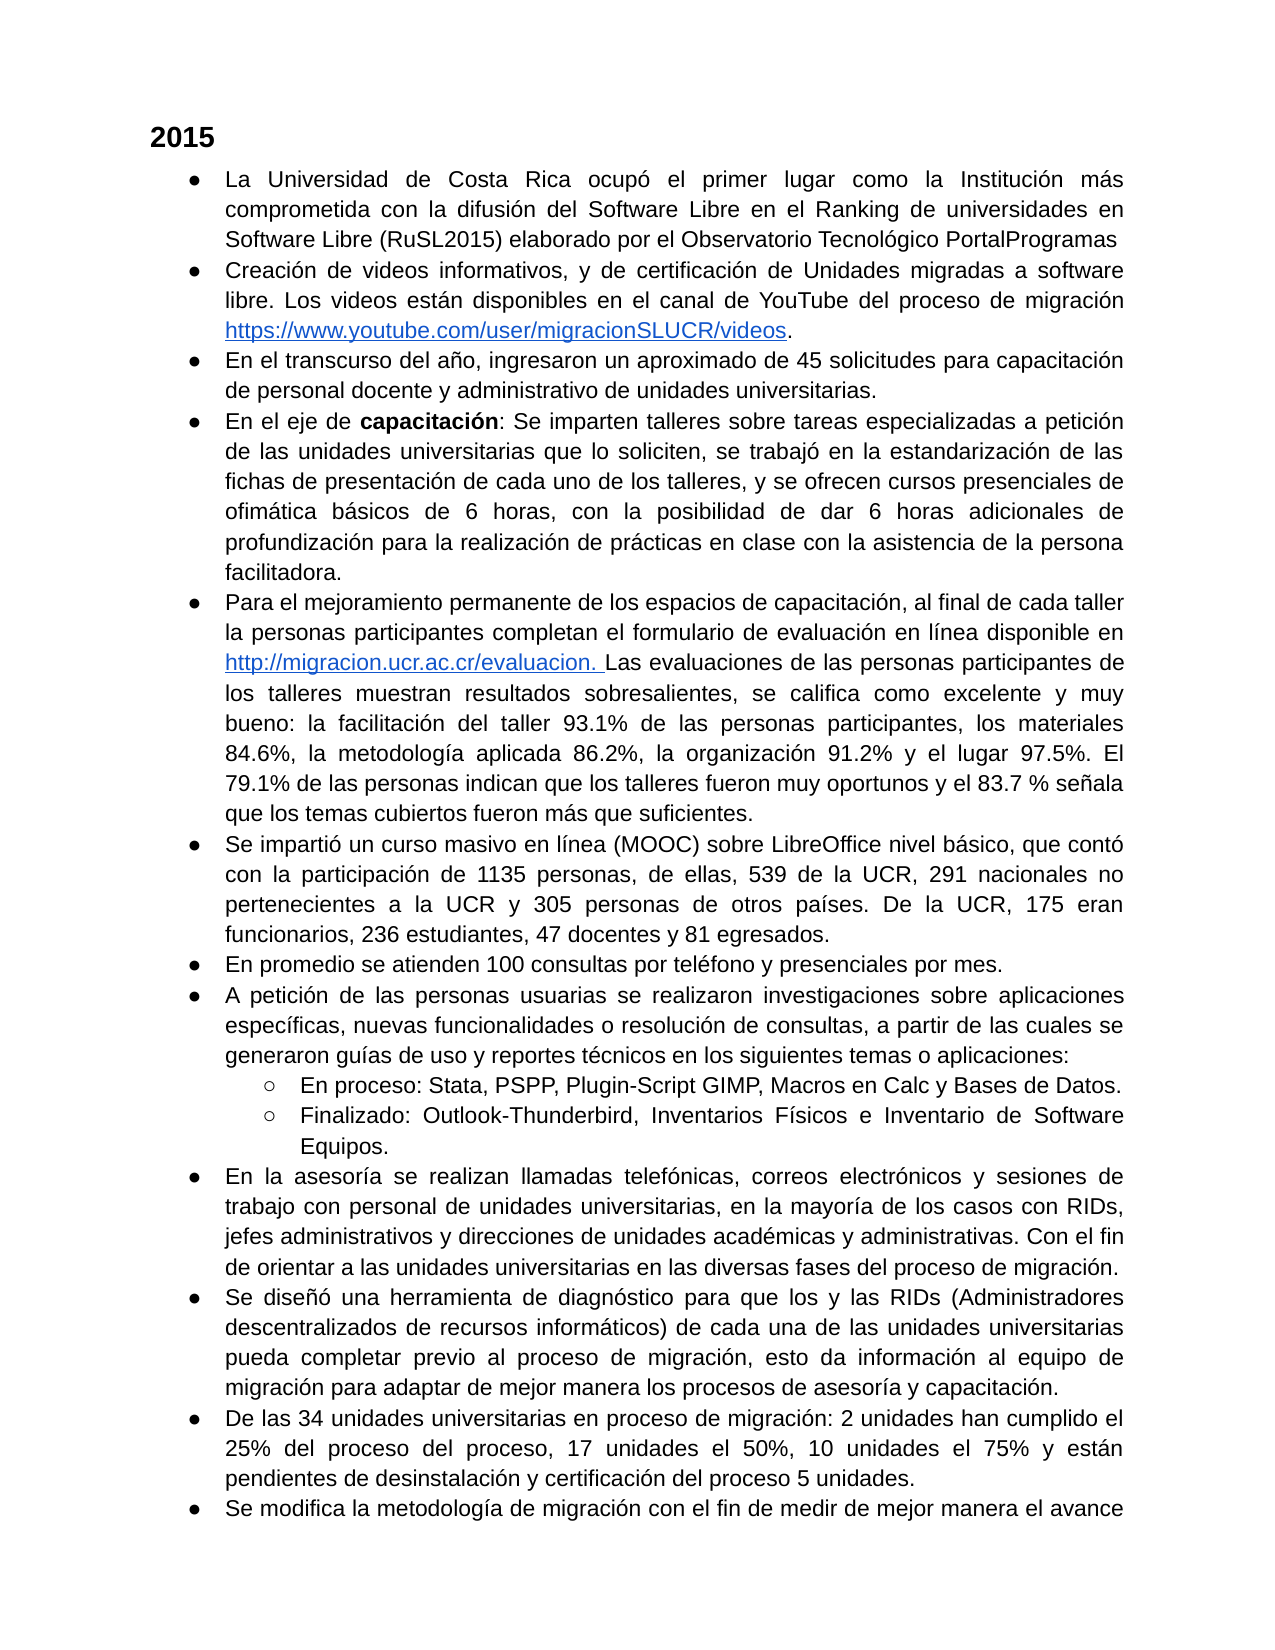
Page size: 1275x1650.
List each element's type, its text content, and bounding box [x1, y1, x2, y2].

list En la asesoría se realizan llamadas telefónicas, correos electrónicos y sesiones de trabajo con personal de unidades universitarias, en la mayoría de los casos con RIDs, jefes administrativos y direcciones de unidades académicas y administrativas. Con el fin de orientar a las unidades universitarias en las diversas fases del proceso de migración. [187, 1163, 1125, 1280]
list Creación de videos informativos, y de certificación de Unidades migradas a software libre. Los videos están disponibles en el canal de YouTube del proceso de migración https://www.youtube.com/user/migracionSLUCR/videos. [187, 257, 1125, 343]
list De las 34 unidades universitarias en proceso de migración: 2 unidades han cumplido el 25% del proceso del proceso, 17 unidades el 50%, 10 unidades el 75% y están pendientes de desinstalación y certificación del proceso 5 unidades. [187, 1404, 1125, 1491]
list Se diseñó una herramienta de diagnóstico para que los y las RIDs (Administradores descentralizados de recursos informáticos) de cada una de las unidades universitarias pueda completar previo al proceso de migración, esto da información al equipo de migración para adaptar de mejor manera los procesos de asesoría y capacitación. [187, 1284, 1125, 1401]
list Finalizado: Outlook-Thunderbird, Inventarios Físicos e Inventario de Software Equipos. [262, 1102, 1125, 1159]
subtitle 2015 [150, 120, 1125, 153]
list En proceso: Stata, PSPP, Plugin-Script GIMP, Macros en Calc y Bases de Datos. [262, 1072, 1125, 1099]
list Para el mejoramiento permanente de los espacios de capacitación, al final de cada taller la personas participantes completan el formulario de evaluación en línea disponible en http://migracion.ucr.ac.cr/evaluacion. Las evaluaciones de las personas participantes de los talleres muestran resultados sobresalientes, se califica como excelente y muy bueno: la facilitación del taller 93.1% de las personas participantes, los materiales 84.6%, la metodología aplicada 86.2%, la organización 91.2% y el lugar 97.5%. El 79.1% de las personas indican que los talleres fueron muy oportunos y el 83.7 % señala que los temas cubiertos fueron más que suficientes. [187, 589, 1125, 827]
list Se modifica la metodología de migración con el fin de medir de mejor manera el avance [187, 1495, 1125, 1522]
list A petición de las personas usuarias se realizaron investigaciones sobre aplicaciones específicas, nuevas funcionalidades o resolución de consultas, a partir de las cuales se generaron guías de uso y reportes técnicos en los siguientes temas o aplicaciones: [187, 982, 1125, 1068]
list La Universidad de Costa Rica ocupó el primer lugar como la Institución más comprometida con la difusión del Software Libre en el Ranking de universidades en Software Libre (RuSL2015) elaborado por el Observatorio Tecnológico PortalProgramas [187, 166, 1125, 253]
list En el transcurso del año, ingresaron un aproximado de 45 solicitudes para capacitación de personal docente y administrativo de unidades universitarias. [187, 347, 1125, 404]
list En promedio se atienden 100 consultas por teléfono y presenciales por mes. [187, 951, 1125, 978]
list Se impartió un curso masivo en línea (MOOC) sobre LibreOffice nivel básico, que contó con la participación de 1135 personas, de ellas, 539 de la UCR, 291 nacionales no pertenecientes a la UCR y 305 personas de otros países. De la UCR, 175 eran funcionarios, 236 estudiantes, 47 docentes y 81 egresados. [187, 831, 1125, 948]
list En el eje de capacitación: Se imparten talleres sobre tareas especializadas a petición de las unidades universitarias que lo soliciten, se trabajó en la estandarización de las fichas de presentación de cada uno de los talleres, y se ofrecen cursos presenciales de ofimática básicos de 6 horas, con la posibilidad de dar 6 horas adicionales de profundización para la realización de prácticas en clase con la asistencia de la persona facilitadora. [187, 408, 1125, 585]
